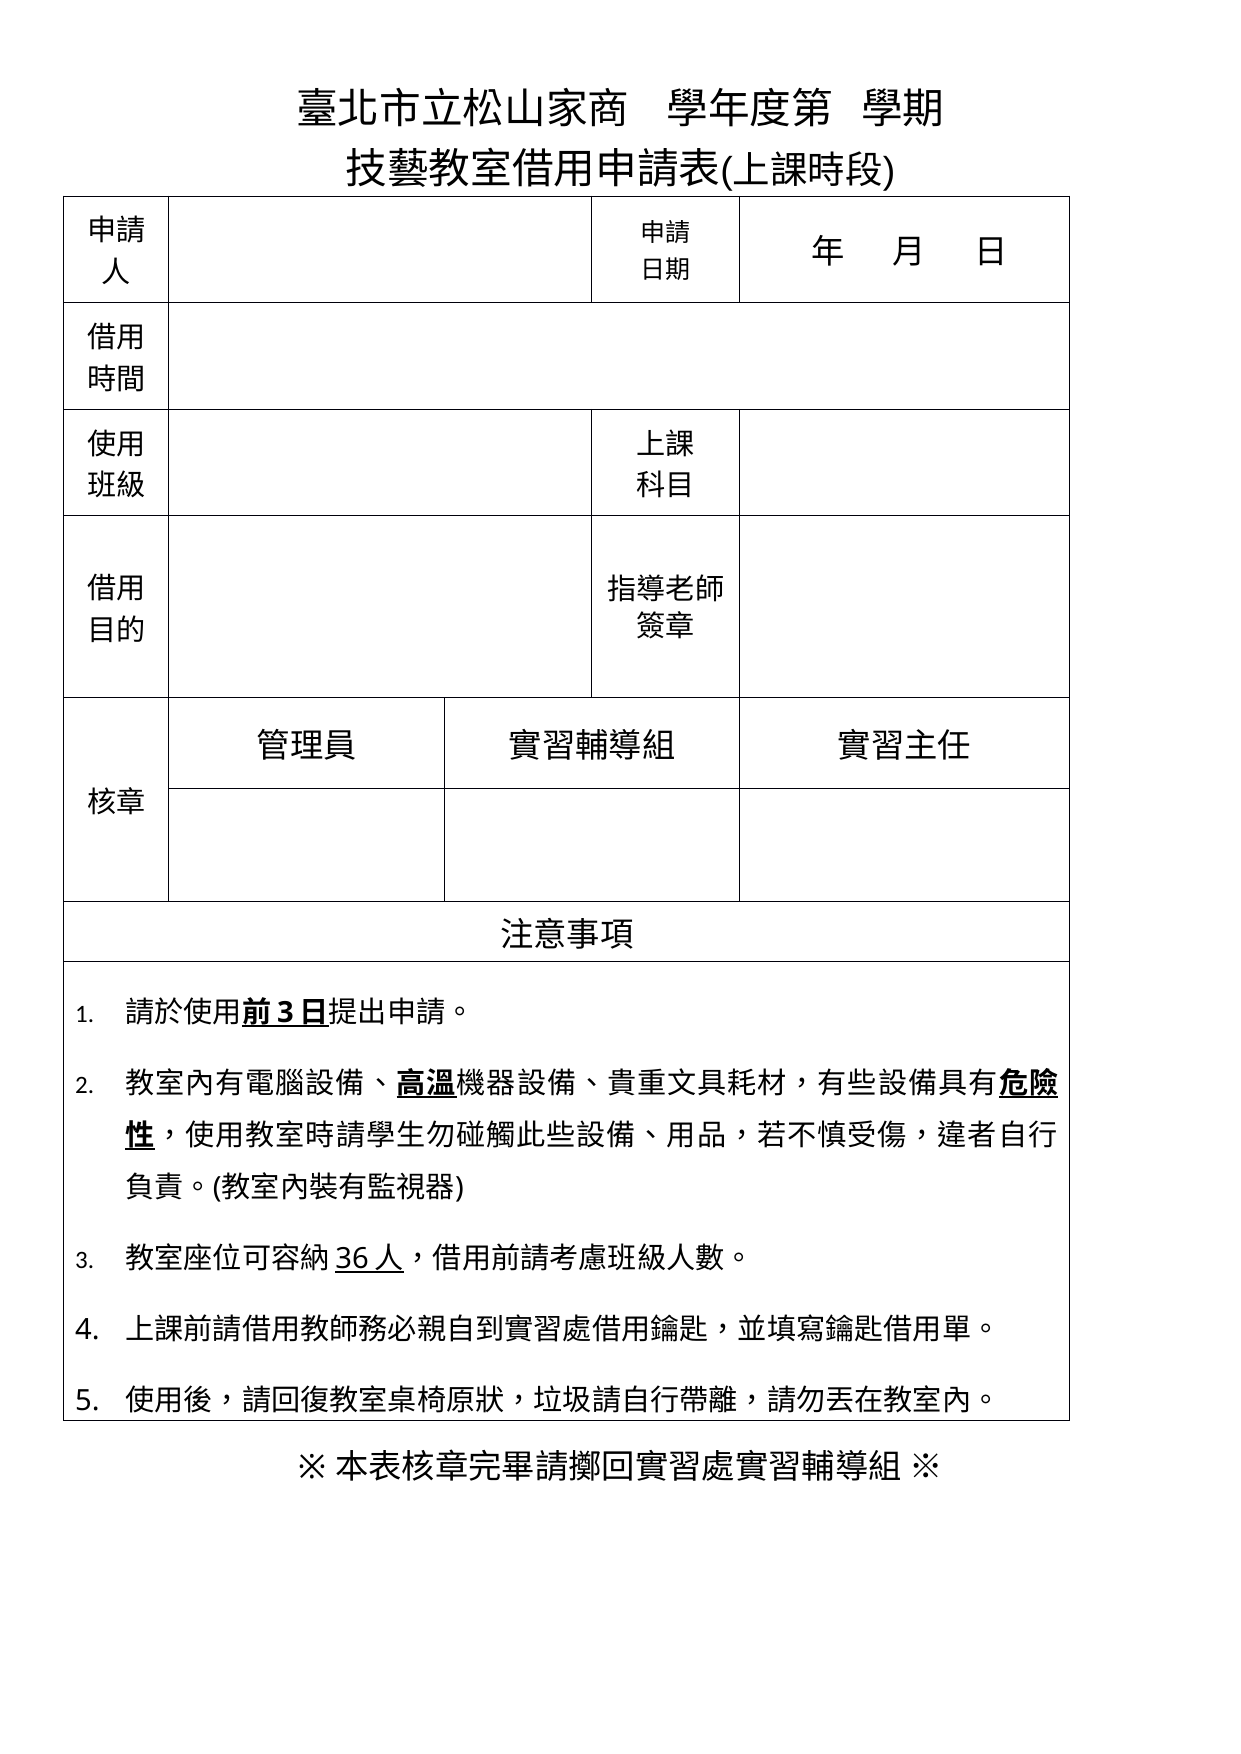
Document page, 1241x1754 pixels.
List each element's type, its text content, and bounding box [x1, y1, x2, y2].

table_cell 注意事項 [64, 902, 1069, 961]
table_header [169, 197, 591, 302]
table_cell 借用 目的 [64, 516, 168, 697]
text 臺北市立松山家商 學年度第 學期 [75, 75, 1165, 135]
table_cell [169, 516, 591, 697]
table_cell 核章 [64, 698, 168, 901]
table_cell 實習主任 [740, 698, 1069, 788]
table_cell 上課 科目 [592, 410, 739, 515]
table_cell [740, 410, 1069, 515]
table_cell [445, 789, 739, 901]
table_cell [169, 410, 591, 515]
text 技藝教室借用申請表(上課時段) [75, 135, 1165, 196]
table_cell [169, 789, 444, 901]
table_cell 管理員 [169, 698, 444, 788]
table_header 年 月 日 [740, 197, 1069, 302]
table_cell 指導老師 簽章 [592, 516, 739, 697]
table_cell 實習輔導組 [445, 698, 739, 788]
table_header 申請 日期 [592, 197, 739, 302]
table_cell 使用 班級 [64, 410, 168, 515]
table_cell [169, 303, 1069, 409]
table_cell 請於使用前3日提出申請。 教室內有電腦設備、高溫機器設備、貴重文具耗材，有些設備具有危險性，使用教室時請學生勿碰觸此些設備、用品，若不慎受傷，違者自行負責。(教室內裝有監視器) 教室座位可容納36人，借用前請考慮班級人數。 上課前請借用教師務必親自到實習處借用鑰匙，並填寫鑰匙借用單。 使用後，請回復教室桌椅原狀，垃圾請自行帶離，請勿丟在教室內。 [64, 962, 1069, 1420]
table_cell 借用 時間 [64, 303, 168, 409]
text ※ 本表核章完畢請擲回實習處實習輔導組 ※ [75, 1440, 1165, 1489]
table_header 申請人 [64, 197, 168, 302]
table_cell [740, 789, 1069, 901]
table_cell [740, 516, 1069, 697]
